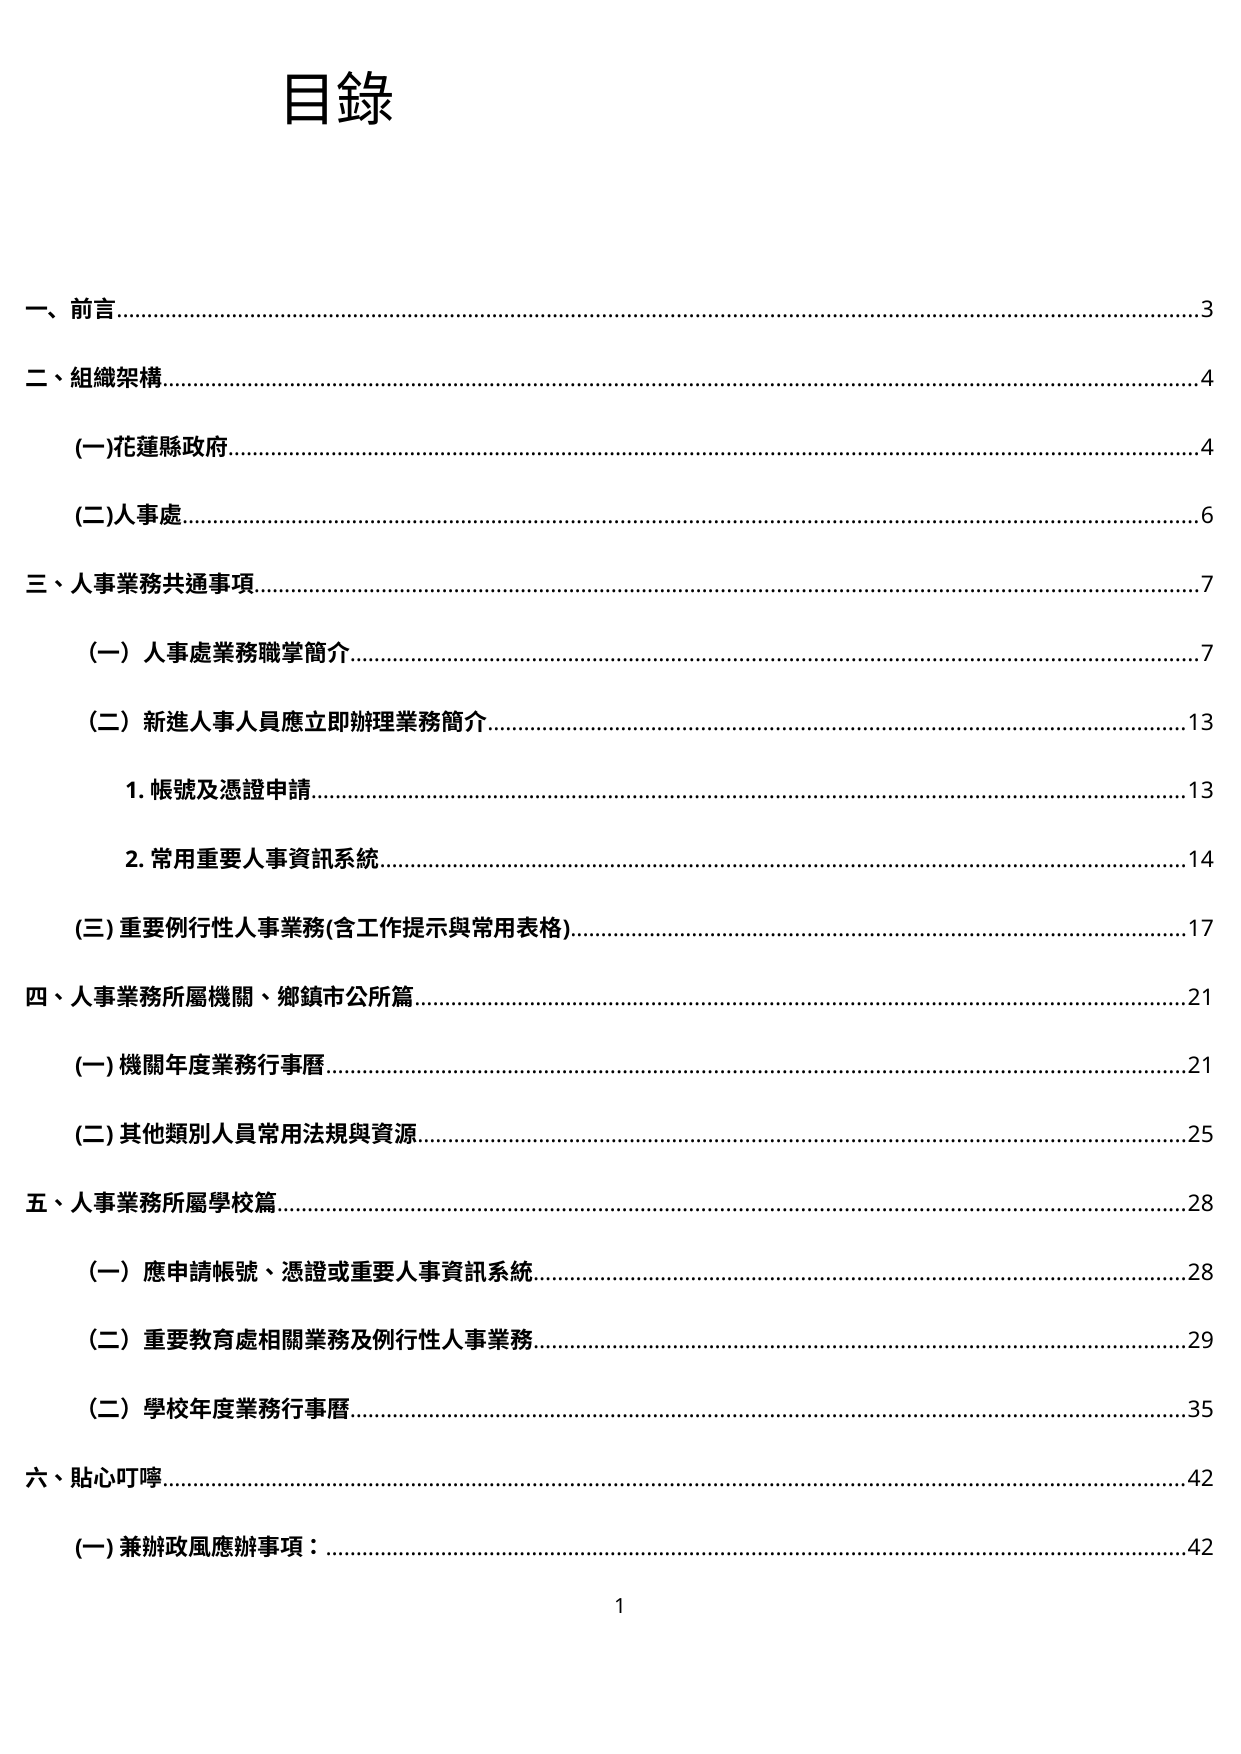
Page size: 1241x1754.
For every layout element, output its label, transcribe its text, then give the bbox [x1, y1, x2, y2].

text （二）重要教育處相關業務及例行性人事業務 29 [75, 1320, 1215, 1358]
text 1. 帳號及憑證申請 13 [125, 770, 1215, 808]
text （一）應申請帳號、憑證或重要人事資訊系統 28 [75, 1252, 1215, 1289]
text (三) 重要例行性人事業務(含工作提示與常用表格) 17 [75, 908, 1215, 945]
text 六、貼心叮嚀 42 [25, 1458, 1215, 1495]
text 五、人事業務所屬學校篇 28 [25, 1183, 1215, 1220]
text (一) 機關年度業務行事曆 21 [75, 1045, 1215, 1083]
text 一、前言 3 [25, 289, 1215, 327]
text 目錄 [25, 39, 1215, 152]
text (二)人事處 6 [75, 495, 1215, 533]
text (一)花蓮縣政府 4 [75, 427, 1215, 464]
text （二）學校年度業務行事曆 35 [75, 1389, 1215, 1427]
text 二、組織架構 4 [25, 358, 1215, 395]
text （一）人事處業務職掌簡介 7 [75, 633, 1215, 670]
text 2. 常用重要人事資訊系統 14 [125, 839, 1215, 877]
text (二) 其他類別人員常用法規與資源 25 [75, 1114, 1215, 1152]
text 四、人事業務所屬機關、鄉鎮市公所篇 21 [25, 977, 1215, 1014]
text (一) 兼辦政風應辦事項： 42 [75, 1527, 1215, 1564]
text 三、人事業務共通事項 7 [25, 564, 1215, 602]
text （二）新進人事人員應立即辦理業務簡介 13 [75, 702, 1215, 739]
